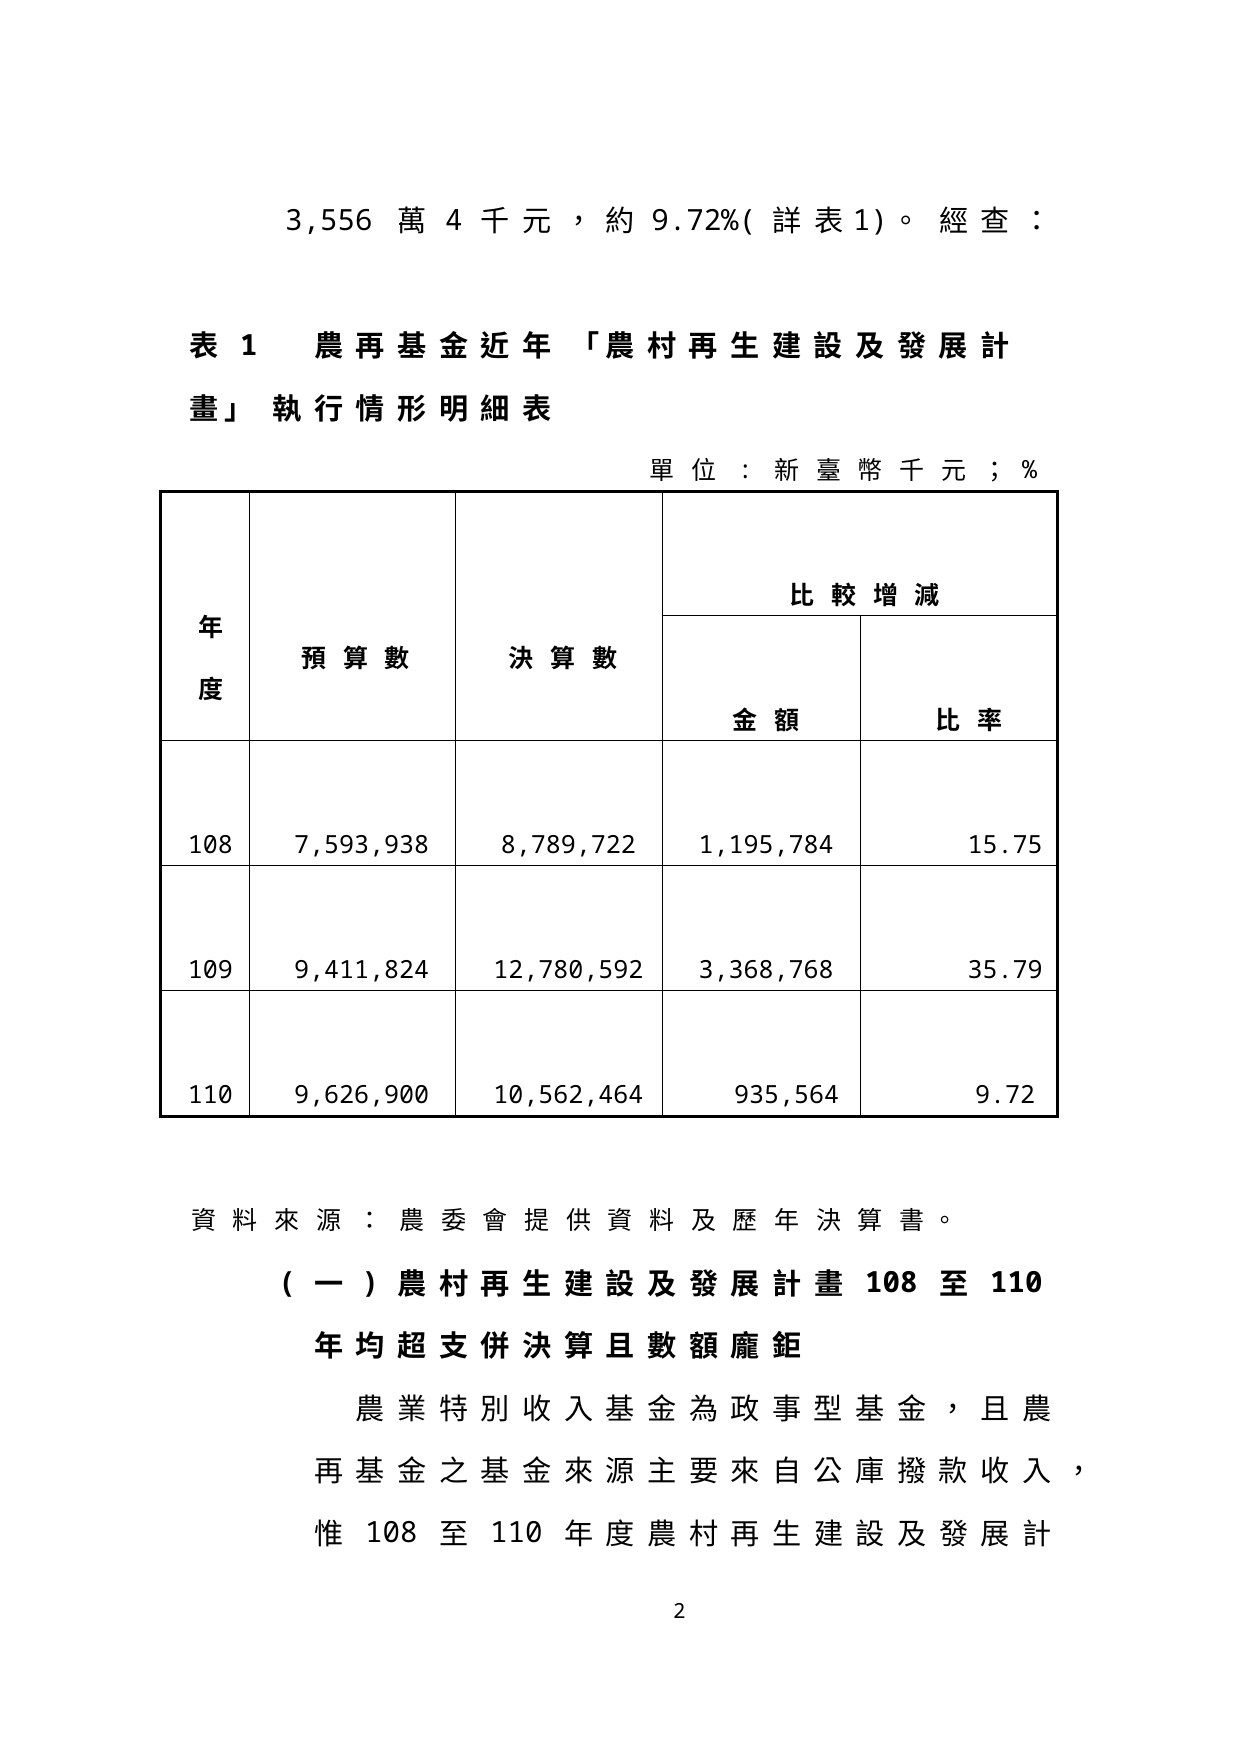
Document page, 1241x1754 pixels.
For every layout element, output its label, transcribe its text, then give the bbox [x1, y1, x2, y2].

table_cell 9,626,900 [250, 991, 455, 1115]
text 表1 農再基金近年「農村再生建設及發展計畫」執行情形明細表 [183, 302, 1058, 427]
table_header 預算數 [250, 493, 455, 740]
table_cell 9.72 [861, 991, 1056, 1115]
table_cell 金額 [663, 616, 860, 740]
table_header 年度 [162, 493, 249, 740]
table_cell 12,780,592 [456, 866, 662, 990]
table_cell 9,411,824 [250, 866, 455, 990]
table_cell 108 [162, 741, 249, 865]
table_header 比較增減 [663, 493, 1056, 615]
table_cell 3,368,768 [663, 866, 860, 990]
table_cell 10,562,464 [456, 991, 662, 1115]
text 單位:新臺幣千元；% [183, 427, 1058, 490]
table_cell 15.75 [861, 741, 1056, 865]
text (一)農村再生建設及發展計畫108至110年均超支併決算且數額龐鉅 [242, 1240, 1058, 1365]
table_cell 109 [162, 866, 249, 990]
table_cell 1,195,784 [663, 741, 860, 865]
table_cell 8,789,722 [456, 741, 662, 865]
table_cell 110 [162, 991, 249, 1115]
table_cell 935,564 [663, 991, 860, 1115]
table_cell 7,593,938 [250, 741, 455, 865]
table_header 決算數 [456, 493, 662, 740]
text 資料來源：農委會提供資料及歷年決算書。 [182, 1177, 1034, 1240]
table_cell 比率 [861, 616, 1056, 740]
text 農業特別收入基金為政事型基金，且農再基金之基金來源主要來自公庫撥款收入，惟108至110年度農村再生建設及發展計畫因預算編列不敷支應而連年辦理超支併決算，超支總金額分別為11億9,578萬4千元、33億6,876萬8千元及9億3,556萬4千元，超支比率高達15.75%、35.79%及9.72%，允宜依照附屬單位預算執行要點規定：政事型基金應加強財務控管，基金財源以國庫撥款為主，基金用途應以不超過預算為原則；詳實檢討各項推動計畫之優先順序，核實編列預算，並審慎控管經費。 [271, 1365, 1058, 1552]
table_cell 35.79 [861, 866, 1056, 990]
text 3,556萬4千元，約9.72%(詳表1)。經查： [242, 177, 1058, 240]
